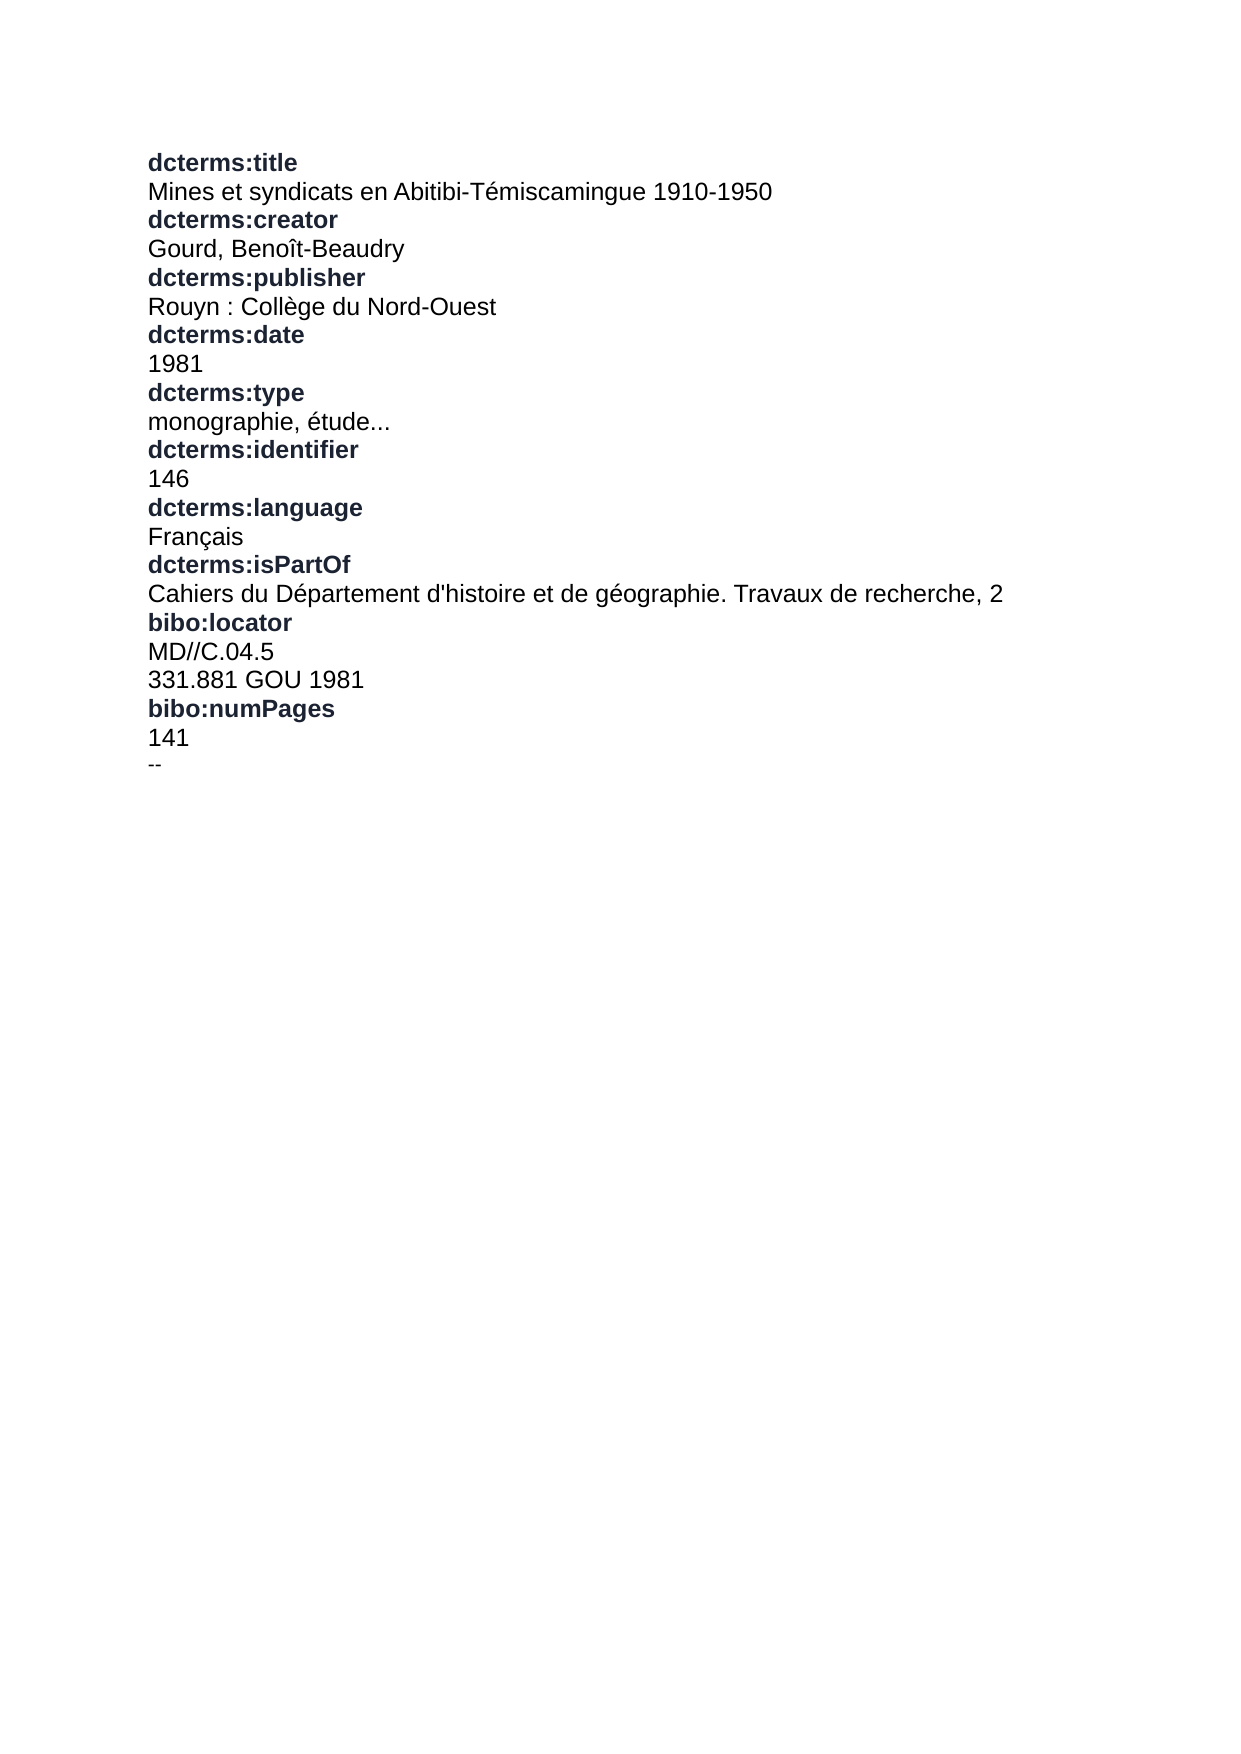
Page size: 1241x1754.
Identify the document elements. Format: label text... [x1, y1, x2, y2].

text Gourd, Benoît-Beaudry [148, 234, 1092, 263]
text monographie, étude... [148, 406, 1092, 435]
text dcterms:identifier [148, 435, 1092, 464]
text dcterms:creator [148, 205, 1092, 234]
text 331.881 GOU 1981 [148, 665, 1092, 694]
text Rouyn : Collège du Nord-Ouest [148, 291, 1092, 320]
text 1981 [148, 349, 1092, 378]
text Mines et syndicats en Abitibi-Témiscamingue 1910-1950 [148, 176, 1092, 205]
text -- [148, 751, 1092, 775]
text dcterms:title [148, 148, 1092, 176]
text dcterms:date [148, 320, 1092, 349]
text dcterms:isPartOf [148, 550, 1092, 579]
text 141 [148, 723, 1092, 751]
text 146 [148, 464, 1092, 493]
text bibo:numPages [148, 694, 1092, 723]
text bibo:locator [148, 608, 1092, 636]
text dcterms:publisher [148, 263, 1092, 291]
text dcterms:type [148, 378, 1092, 406]
text MD//C.04.5 [148, 636, 1092, 665]
text dcterms:language [148, 493, 1092, 521]
text Cahiers du Département d'histoire et de géographie. Travaux de recherche, 2 [148, 579, 1092, 608]
text Français [148, 521, 1092, 550]
